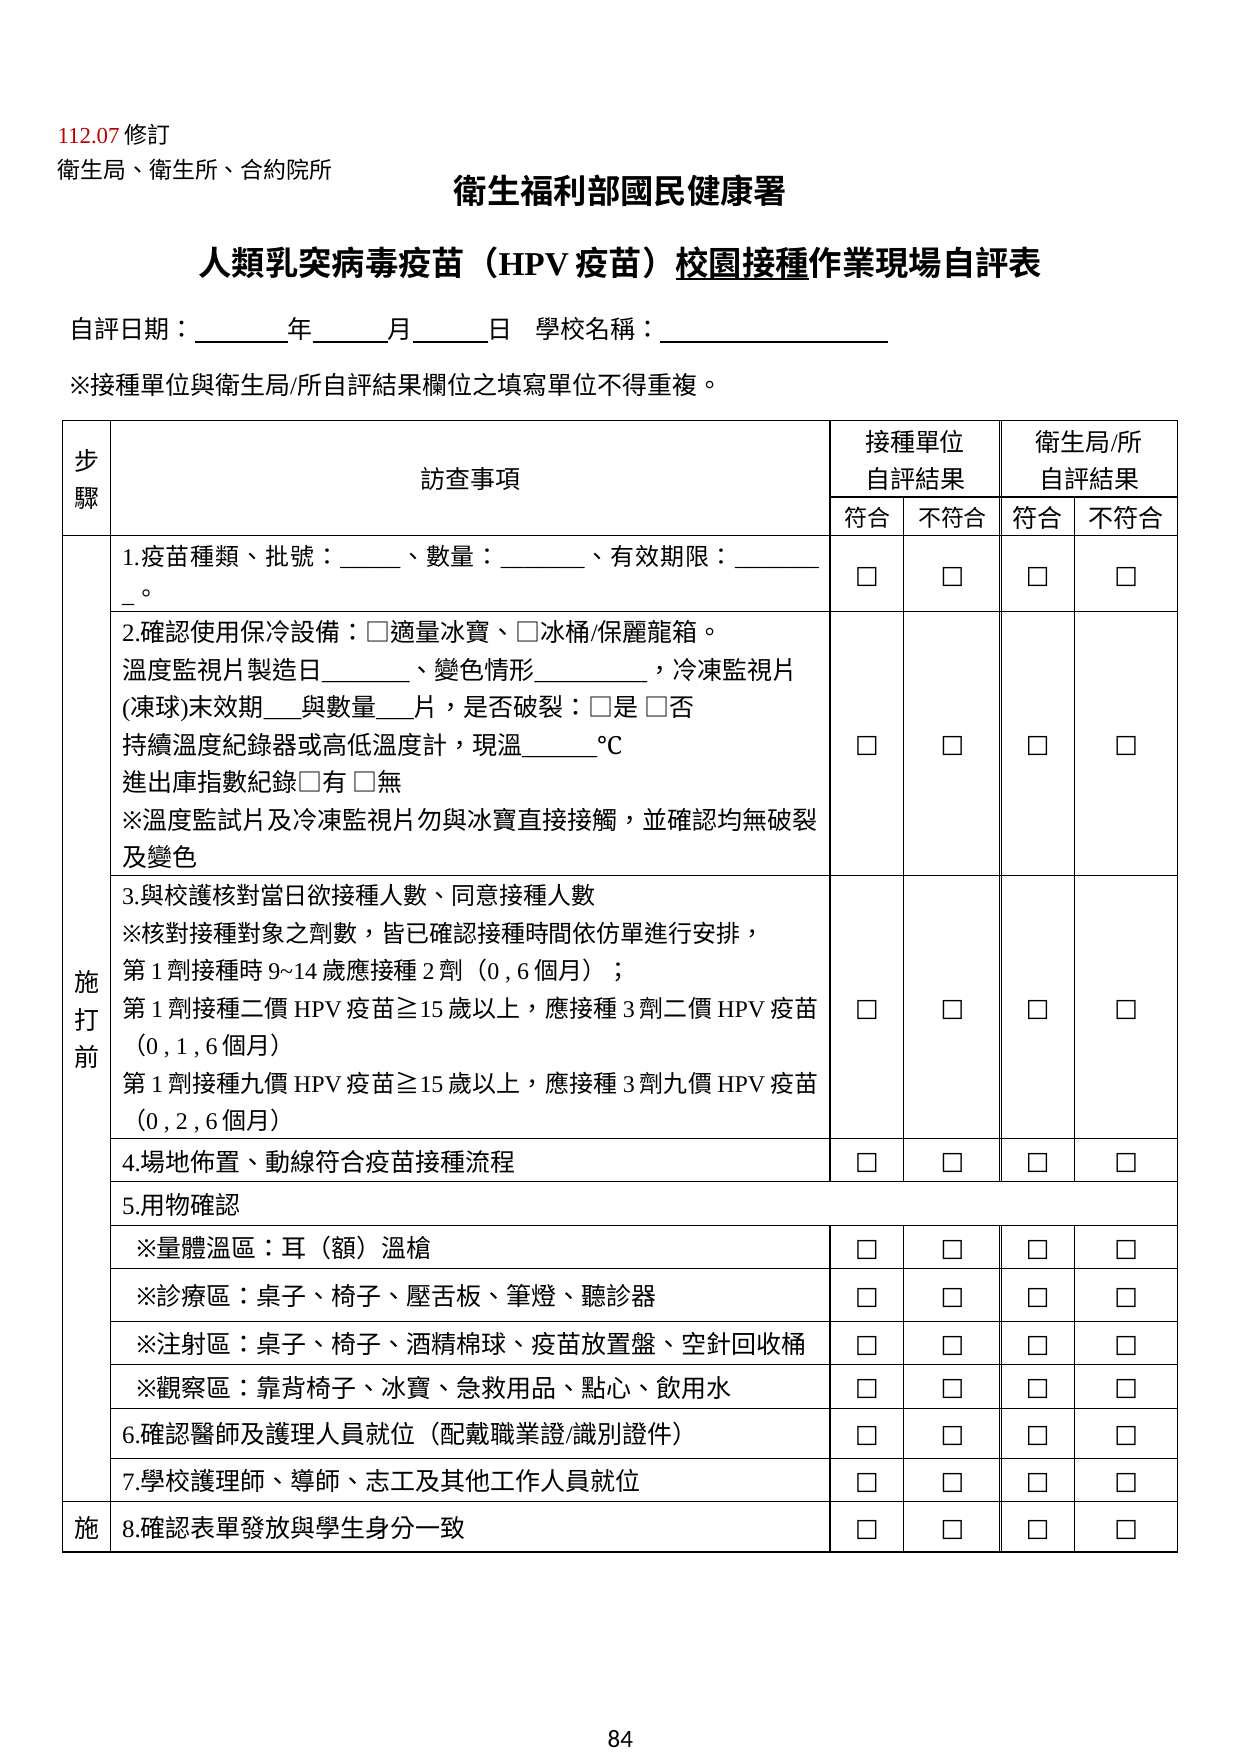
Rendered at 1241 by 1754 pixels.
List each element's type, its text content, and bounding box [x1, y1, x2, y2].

table_cell □ [1075, 1502, 1177, 1551]
table_cell □ [1002, 612, 1074, 874]
table_cell □ [831, 1226, 903, 1268]
table_cell □ [904, 876, 999, 1138]
table_header 接種單位 自評結果 [831, 421, 999, 496]
table_cell ※量體溫區：耳（額）溫槍 [111, 1226, 829, 1268]
table_cell □ [831, 536, 903, 611]
table_cell □ [1002, 1269, 1074, 1321]
table_cell □ [1002, 1226, 1074, 1268]
table_cell ※注射區：桌子、椅子、酒精棉球、疫苗放置盤、空針回收桶 [111, 1322, 829, 1364]
table_cell □ [831, 1459, 903, 1501]
table_cell □ [904, 1322, 999, 1364]
table_cell □ [1075, 1139, 1177, 1181]
table_cell □ [831, 1322, 903, 1364]
table_cell □ [904, 1409, 999, 1457]
table_cell □ [831, 1365, 903, 1408]
table_cell □ [1002, 876, 1074, 1138]
table_cell □ [1002, 536, 1074, 611]
table_cell □ [1002, 1322, 1074, 1364]
table_cell ※觀察區：靠背椅子、冰寶、急救用品、點心、飲用水 [111, 1365, 829, 1408]
table_cell □ [904, 612, 999, 874]
text 自評日期： 年 月 日 學校名稱： [69, 309, 1053, 347]
table_cell 7.學校護理師、導師、志工及其他工作人員就位 [111, 1459, 829, 1501]
table_cell 6.確認醫師及護理人員就位（配戴職業證/識別證件） [111, 1409, 829, 1457]
table_cell □ [904, 536, 999, 611]
table_cell □ [1002, 1365, 1074, 1408]
table_cell 施打前 [63, 536, 110, 1501]
table_cell □ [1075, 1365, 1177, 1408]
table_header 衛生局/所 自評結果 [1002, 421, 1177, 496]
table_cell 2.確認使用保冷設備：□適量冰寶、□冰桶/保麗龍箱。 溫度監視片製造日_______、變色情形_________，冷凍監視片(凍球)末效期___與數量___片，是否破裂：□是 □否 持續溫度紀錄器或高低溫度計，現溫______℃ 進出庫指數紀錄□有 □無 ※溫度監試片及冷凍監視片勿與冰寶直接接觸，並確認均無破裂及變色 [111, 612, 829, 874]
table_cell 5.用物確認 [111, 1182, 1177, 1225]
table_cell 符合 [1002, 498, 1074, 535]
table_cell □ [1075, 1322, 1177, 1364]
table_cell 4.場地佈置、動線符合疫苗接種流程 [111, 1139, 829, 1181]
table_cell □ [1002, 1502, 1074, 1551]
table_cell □ [1002, 1459, 1074, 1501]
table_cell 8.確認表單發放與學生身分一致 [111, 1502, 829, 1551]
table_cell □ [1002, 1409, 1074, 1457]
text 衛生福利部國民健康署 [187, 164, 1053, 213]
table_cell 符合 [831, 498, 903, 535]
table_cell 不符合 [904, 498, 999, 535]
table_cell □ [831, 1502, 903, 1551]
table_cell □ [1075, 1459, 1177, 1501]
table_cell □ [1075, 536, 1177, 611]
table_cell □ [1075, 612, 1177, 874]
table_cell □ [831, 1269, 903, 1321]
table_cell □ [904, 1365, 999, 1408]
table_cell □ [904, 1502, 999, 1551]
table_cell □ [831, 1409, 903, 1457]
table_cell □ [1075, 1409, 1177, 1457]
table_cell □ [904, 1269, 999, 1321]
table_cell □ [904, 1226, 999, 1268]
text 衛生局、衛生所、合約院所 [57, 151, 394, 186]
table_cell □ [904, 1139, 999, 1181]
table_cell □ [1075, 876, 1177, 1138]
table_cell □ [831, 876, 903, 1138]
table_cell □ [831, 612, 903, 874]
table_header 步驟 [63, 421, 110, 535]
text 人類乳突病毒疫苗（HPV疫苗）校園接種作業現場自評表 [187, 237, 1053, 285]
table_cell 3.與校護核對當日欲接種人數、同意接種人數 ※核對接種對象之劑數，皆已確認接種時間依仿單進行安排， 第1劑接種時9~14歲應接種2劑（0 , 6個月）； 第1劑接種二價HPV疫苗≧15歲以上，應接種3劑二價HPV疫苗（0 , 1 , 6個月） 第1劑接種九價HPV疫苗≧15歲以上，應接種3劑九價HPV疫苗（0 , 2 , 6個月） [111, 876, 829, 1138]
table_cell 1.疫苗種類、批號：_____、數量：_______、有效期限：________。 [111, 536, 829, 611]
table_cell □ [831, 1139, 903, 1181]
text 112.07修訂 [57, 115, 394, 151]
table_cell 不符合 [1075, 498, 1177, 535]
table_cell □ [1075, 1226, 1177, 1268]
text ※接種單位與衛生局/所自評結果欄位之填寫單位不得重複。 [69, 365, 1053, 402]
table_cell □ [904, 1459, 999, 1501]
table_cell 施 [63, 1502, 110, 1551]
table_cell □ [1002, 1139, 1074, 1181]
table_cell ※診療區：桌子、椅子、壓舌板、筆燈、聽診器 [111, 1269, 829, 1321]
text 84 [601, 1723, 639, 1753]
table_header 訪查事項 [111, 421, 829, 535]
table_cell □ [1075, 1269, 1177, 1321]
